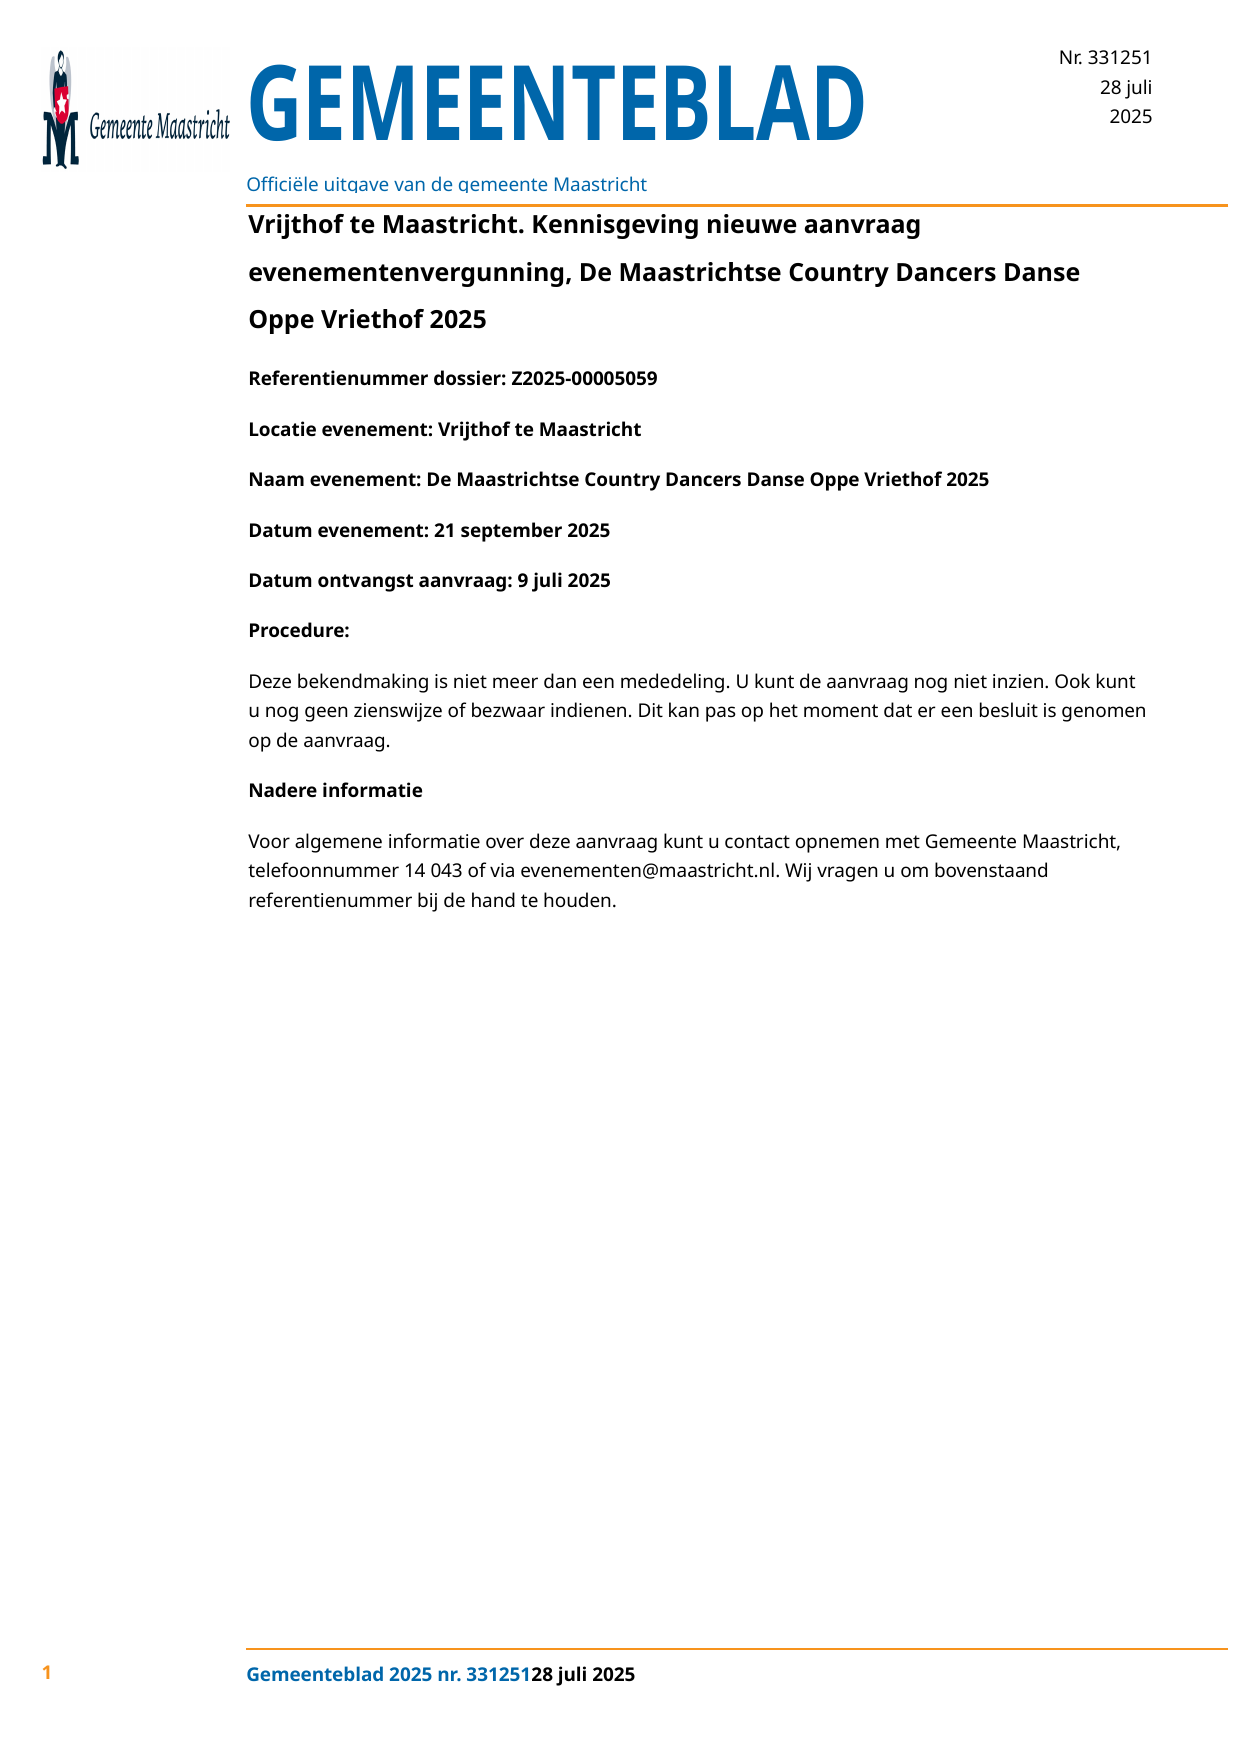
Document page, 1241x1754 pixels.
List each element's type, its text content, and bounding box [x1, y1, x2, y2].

text Procedure: [248, 618, 1152, 643]
text Voor algemene informatie over deze aanvraag kunt u contact opnemen met Gemeente Maastricht, telefoonnummer 14 043 of via evenementen@maastricht.nl. Wij vragen u om bovenstaand referentienummer bij de hand te houden. [248, 828, 1152, 913]
picture [41, 47, 231, 172]
text Datum evenement: 21 september 2025 [248, 517, 1152, 542]
text Naam evenement: De Maastrichtse Country Dancers Danse Oppe Vriethof 2025 [248, 466, 1152, 492]
text Deze bekendmaking is niet meer dan een mededeling. U kunt de aanvraag nog niet inzien. Ook kunt u nog geen zienswijze of bezwaar indienen. Dit kan pas op het moment dat er een besluit is genomen op de aanvraag. [248, 668, 1152, 753]
text Referentienummer dossier: Z2025-00005059 [248, 366, 1152, 391]
text Nadere informatie [248, 778, 1152, 803]
text Datum ontvangst aanvraag: 9 juli 2025 [248, 567, 1152, 593]
text Vrijthof te Maastricht. Kennisgeving nieuwe aanvraag evenementenvergunning, De Maastrichtse Country Dancers Danse Oppe Vriethof 2025 [248, 207, 1152, 336]
text Locatie evenement: Vrijthof te Maastricht [248, 416, 1152, 442]
